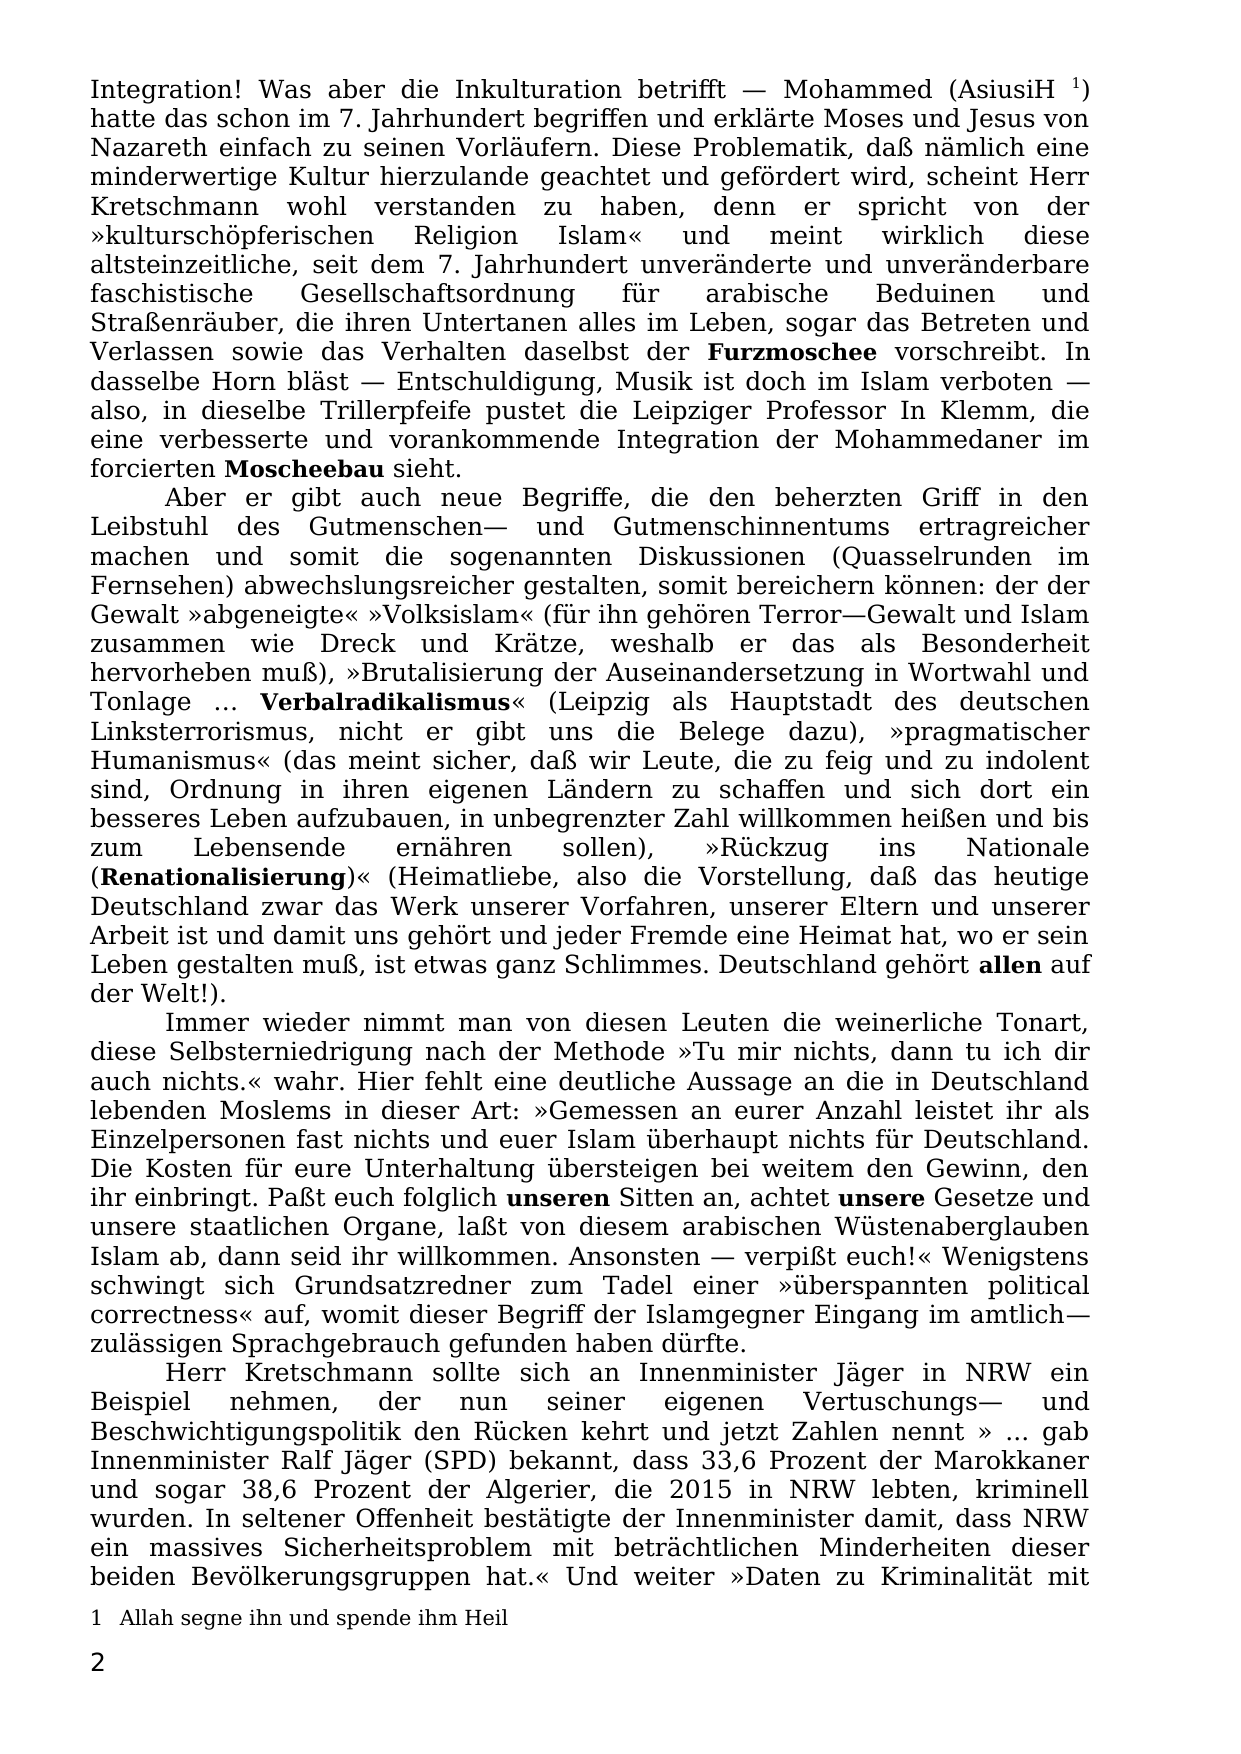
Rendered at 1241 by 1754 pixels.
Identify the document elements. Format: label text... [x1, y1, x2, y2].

text Aber er gibt auch neue Begriffe, die den beherzten Griff in den Leibstuhl des Gutmenschen— und Gutmenschinnentums ertragreicher machen und somit die sogenannten Diskussionen (Quasselrunden im Fernsehen) abwechslungsreicher gestalten, somit bereichern können: der der Gewalt »abgeneigte« »Volksislam« (für ihn gehören Terror—Gewalt und Islam zusammen wie Dreck und Krätze, weshalb er das als Besonderheit hervorheben muß), »Brutalisierung der Auseinandersetzung in Wortwahl und Tonlage … Verbalradikalismus« (Leipzig als Hauptstadt des deutschen Linksterrorismus, nicht er gibt uns die Belege dazu), »pragmatischer Humanismus« (das meint sicher, daß wir Leute, die zu feig und zu indolent sind, Ordnung in ihren eigenen Ländern zu schaffen und sich dort ein besseres Leben aufzubauen, in unbegrenzter Zahl willkommen heißen und bis zum Lebensende ernähren sollen), »Rückzug ins Nationale (Renationalisierung)« (Heimatliebe, also die Vorstellung, daß das heutige Deutschland zwar das Werk unserer Vorfahren, unserer Eltern und unserer Arbeit ist und damit uns gehört und jeder Fremde eine Heimat hat, wo er sein Leben gestalten muß, ist etwas ganz Schlimmes. Deutschland gehört allen auf der Welt!). [90, 483, 1091, 1008]
text Allah segne ihn und spende ihm Heil [90, 1606, 1091, 1631]
text Herr Kretschmann sollte sich an Innenminister Jäger in NRW ein Beispiel nehmen, der nun seiner eigenen Vertuschungs— und Beschwichtigungspolitik den Rücken kehrt und jetzt Zahlen nennt » ... gab Innenminister Ralf Jäger (SPD) bekannt, dass 33,6 Prozent der Marokkaner und sogar 38,6 Prozent der Algerier, die 2015 in NRW lebten, kriminell wurden. In seltener Offenheit bestätigte der Innenminister damit, dass NRW ein massives Sicherheitsproblem mit beträchtlichen Minderheiten dieser beiden Bevölkerungsgruppen hat.« Und weiter »Daten zu Kriminalität mit [90, 1358, 1091, 1592]
text Immer wieder nimmt man von diesen Leuten die weinerliche Tonart, diese Selbsterniedrigung nach der Methode »Tu mir nichts, dann tu ich dir auch nichts.« wahr. Hier fehlt eine deutliche Aussage an die in Deutschland lebenden Moslems in dieser Art: »Gemessen an eurer Anzahl leistet ihr als Einzelpersonen fast nichts und euer Islam überhaupt nichts für Deutschland. Die Kosten für eure Unterhaltung übersteigen bei weitem den Gewinn, den ihr einbringt. Paßt euch folglich unseren Sitten an, achtet unsere Gesetze und unsere staatlichen Organe, laßt von diesem arabischen Wüstenaberglauben Islam ab, dann seid ihr willkommen. Ansonsten — verpißt euch!« Wenigstens schwingt sich Grundsatzredner zum Tadel einer »überspannten political correctness« auf, womit dieser Begriff der Islamgegner Eingang im amtlich—zulässigen Sprachgebrauch gefunden haben dürfte. [90, 1008, 1091, 1358]
text Integration! Was aber die Inkulturation betrifft — Mohammed (AsiusiH ) hatte das schon im 7. Jahrhundert begriffen und erklärte Moses und Jesus von Nazareth einfach zu seinen Vorläufern. Diese Problematik, daß nämlich eine minderwertige Kultur hierzulande geachtet und gefördert wird, scheint Herr Kretschmann wohl verstanden zu haben, denn er spricht von der »kulturschöpferischen Religion Islam« und meint wirklich diese altsteinzeitliche, seit dem 7. Jahrhundert unveränderte und unveränderbare faschistische Gesellschaftsordnung für arabische Beduinen und Straßenräuber, die ihren Untertanen alles im Leben, sogar das Betreten und Verlassen sowie das Verhalten daselbst der Furzmoschee vorschreibt. In dasselbe Horn bläst — Entschuldigung, Musik ist doch im Islam verboten — also, in dieselbe Trillerpfeife pustet die Leipziger Professor In Klemm, die eine verbesserte und vorankommende Integration der Mohammedaner im forcierten Moscheebau sieht. [90, 75, 1091, 483]
